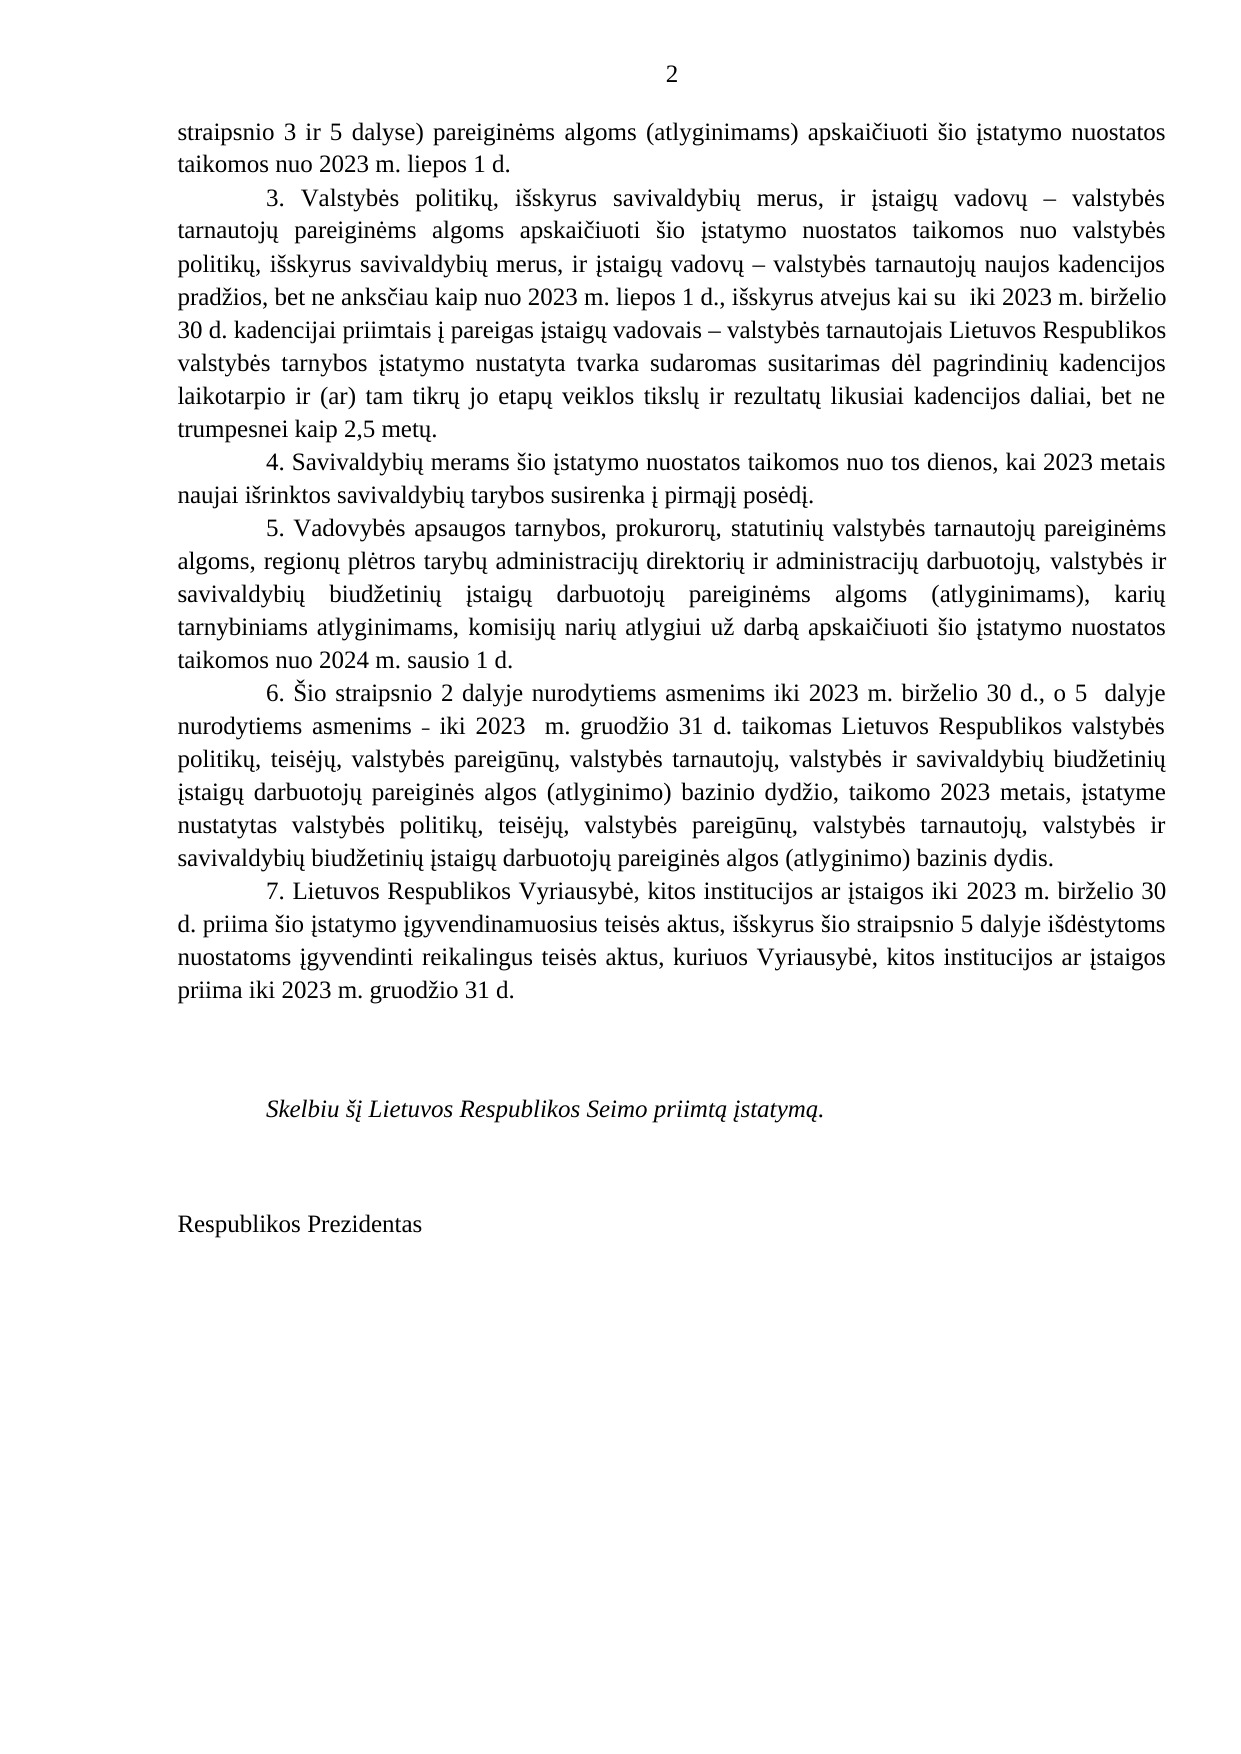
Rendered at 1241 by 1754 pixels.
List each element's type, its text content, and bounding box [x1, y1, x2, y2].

text Skelbiu šį Lietuvos Respublikos Seimo priimtą įstatymą. [177, 1094, 1167, 1123]
text 4. Savivaldybių merams šio įstatymo nuostatos taikomos nuo tos dienos, kai 2023 metais naujai išrinktos savivaldybių tarybos susirenka į pirmąjį posėdį. [177, 447, 1167, 508]
text 7. Lietuvos Respublikos Vyriausybė, kitos institucijos ar įstaigos iki 2023 m. birželio 30 d. priima šio įstatymo įgyvendinamuosius teisės aktus, išskyrus šio straipsnio 5 dalyje išdėstytoms nuostatoms įgyvendinti reikalingus teisės aktus, kuriuos Vyriausybė, kitos institucijos ar įstaigos priima iki 2023 m. gruodžio 31 d. [177, 876, 1167, 1004]
text Respublikos Prezidentas [177, 1209, 1167, 1238]
text 3. Valstybės politikų, išskyrus savivaldybių merus, ir įstaigų vadovų – valstybės tarnautojų pareiginėms algoms apskaičiuoti šio įstatymo nuostatos taikomos nuo valstybės politikų, išskyrus savivaldybių merus, ir įstaigų vadovų – valstybės tarnautojų naujos kadencijos pradžios, bet ne anksčiau kaip nuo 2023 m. liepos 1 d., išskyrus atvejus kai su iki 2023 m. birželio 30 d. kadencijai priimtais į pareigas įstaigų vadovais – valstybės tarnautojais Lietuvos Respublikos valstybės tarnybos įstatymo nustatyta tvarka sudaromas susitarimas dėl pagrindinių kadencijos laikotarpio ir (ar) tam tikrų jo etapų veiklos tikslų ir rezultatų likusiai kadencijos daliai, bet ne trumpesnei kaip 2,5 metų. [177, 183, 1167, 442]
text 6. Šio straipsnio 2 dalyje nurodytiems asmenims iki 2023 m. birželio 30 d., o 5 dalyje nurodytiems asmenims ˗ iki 2023 m. gruodžio 31 d. taikomas Lietuvos Respublikos valstybės politikų, teisėjų, valstybės pareigūnų, valstybės tarnautojų, valstybės ir savivaldybių biudžetinių įstaigų darbuotojų pareiginės algos (atlyginimo) bazinio dydžio, taikomo 2023 metais, įstatyme nustatytas valstybės politikų, teisėjų, valstybės pareigūnų, valstybės tarnautojų, valstybės ir savivaldybių biudžetinių įstaigų darbuotojų pareiginės algos (atlyginimo) bazinis dydis. [177, 678, 1167, 872]
text 5. Vadovybės apsaugos tarnybos, prokurorų, statutinių valstybės tarnautojų pareiginėms algoms, regionų plėtros tarybų administracijų direktorių ir administracijų darbuotojų, valstybės ir savivaldybių biudžetinių įstaigų darbuotojų pareiginėms algoms (atlyginimams), karių tarnybiniams atlyginimams, komisijų narių atlygiui už darbą apskaičiuoti šio įstatymo nuostatos taikomos nuo 2024 m. sausio 1 d. [177, 513, 1167, 674]
text straipsnio 3 ir 5 dalyse) pareiginėms algoms (atlyginimams) apskaičiuoti šio įstatymo nuostatos taikomos nuo 2023 m. liepos 1 d. [177, 117, 1167, 178]
